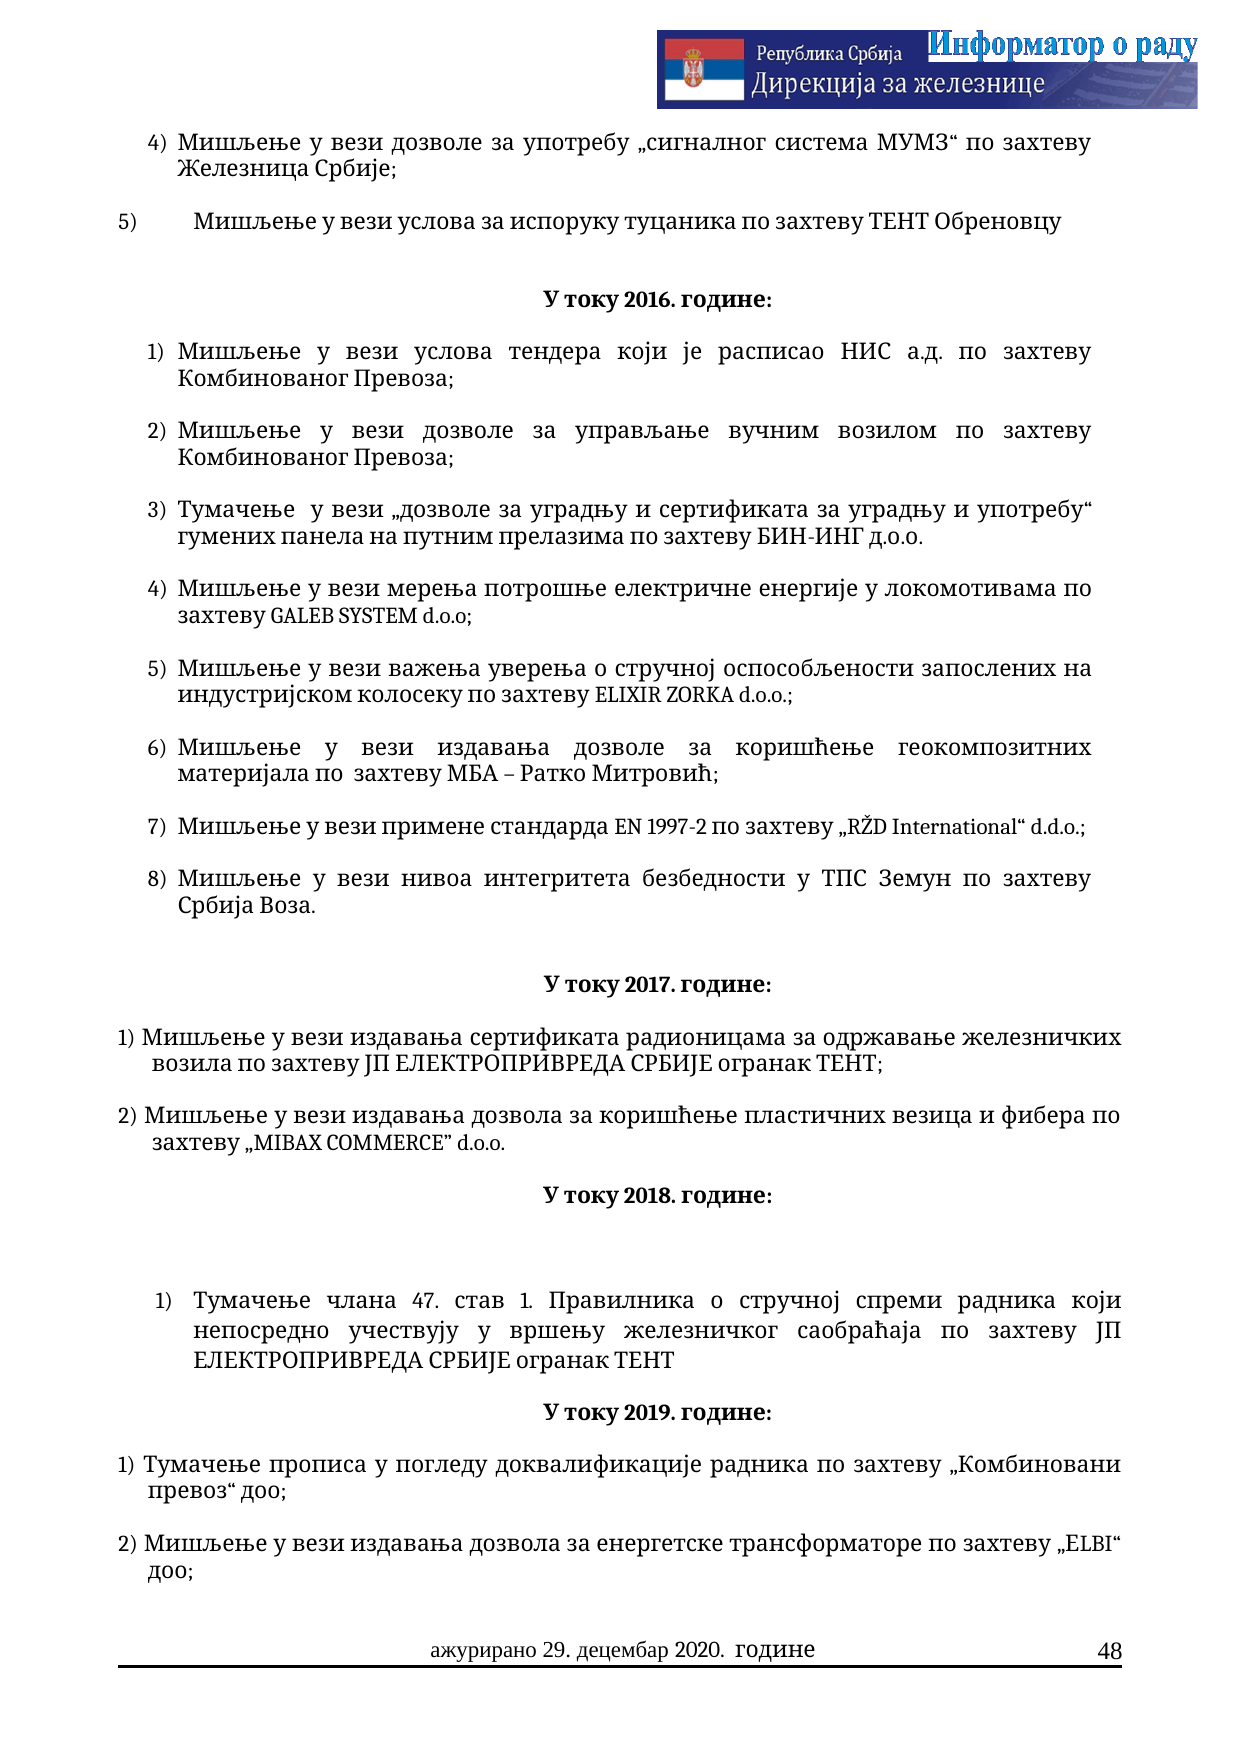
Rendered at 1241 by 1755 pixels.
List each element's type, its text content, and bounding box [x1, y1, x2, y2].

text У току 2016. године: [118, 286, 1122, 313]
text 2) Мишљење у вези издавања дозвола за енергетске трансформаторе по захтеву „ЕLBI“ доо; [118, 1531, 1122, 1584]
list Мишљење у вези издавања дозволе за коришћење геокомпозитних материјала по захтеву МБА – Ратко Митровић; [148, 734, 1093, 787]
list Мишљење у вези услова тендера који је расписао НИС а.д. по захтеву Комбинованог Превоза; [148, 339, 1093, 392]
list Мишљење у вези дозволе за управљање вучним возилом по захтеву Комбинованог Превоза; [148, 418, 1093, 471]
text У току 2018. године: [118, 1182, 1122, 1209]
list Мишљење у вези мерења потрошње електричне енергије у локомотивама по захтеву GALEB SYSTEM d.o.o; [148, 576, 1093, 629]
list Мишљење у вези дозволе за употребу „сигналног система МУМЗ“ по захтеву Железница Србије; [148, 130, 1092, 183]
list Тумачење у вези „дозволе за уградњу и сертификата за уградњу и употребу“ гумених панела на путним прелазима по захтеву БИН-ИНГ д.о.о. [148, 497, 1093, 550]
text У току 2019. године: [118, 1399, 1122, 1426]
list Мишљење у вези услова за испоруку туцаника по захтеву ТЕНТ Обреновцу [118, 209, 1092, 235]
text 1) Мишљење у вези издавања сертификата радионицама за одржавање железничких возила по захтеву ЈП ЕЛЕКТРОПРИВРЕДА СРБИЈЕ огранак ТЕНТ; [118, 1024, 1122, 1077]
text 1) Тумачење прописа у погледу доквалификације радника по захтеву „Комбиновани превоз“ доо; [118, 1452, 1122, 1505]
text 2) Мишљење у вези издавања дозвола за коришћење пластичних везица и фибера по захтеву „MIBAX COMMERCE” d.o.o. [118, 1103, 1122, 1156]
list Тумачење члана 47. став 1. Правилника о стручној спреми радника који непосредно учествују у вршењу железничког саобраћаја по захтеву ЈП ЕЛЕКТРОПРИВРЕДА СРБИЈЕ огранак ТЕНТ [156, 1288, 1122, 1374]
list Мишљење у вези нивоа интегритета безбедности у ТПС Земун по захтеву Србија Воза. [148, 866, 1093, 919]
list Мишљење у вези важења уверења о стручној оспособљености запослених на индустријском колосеку по захтеву ELIXIR ZORKA d.o.o.; [148, 655, 1093, 708]
list Мишљење у вези примене стандарда EN 1997-2 по захтеву „RŽD International“ d.d.o.; [148, 813, 1093, 840]
text У току 2017. године: [118, 972, 1122, 998]
